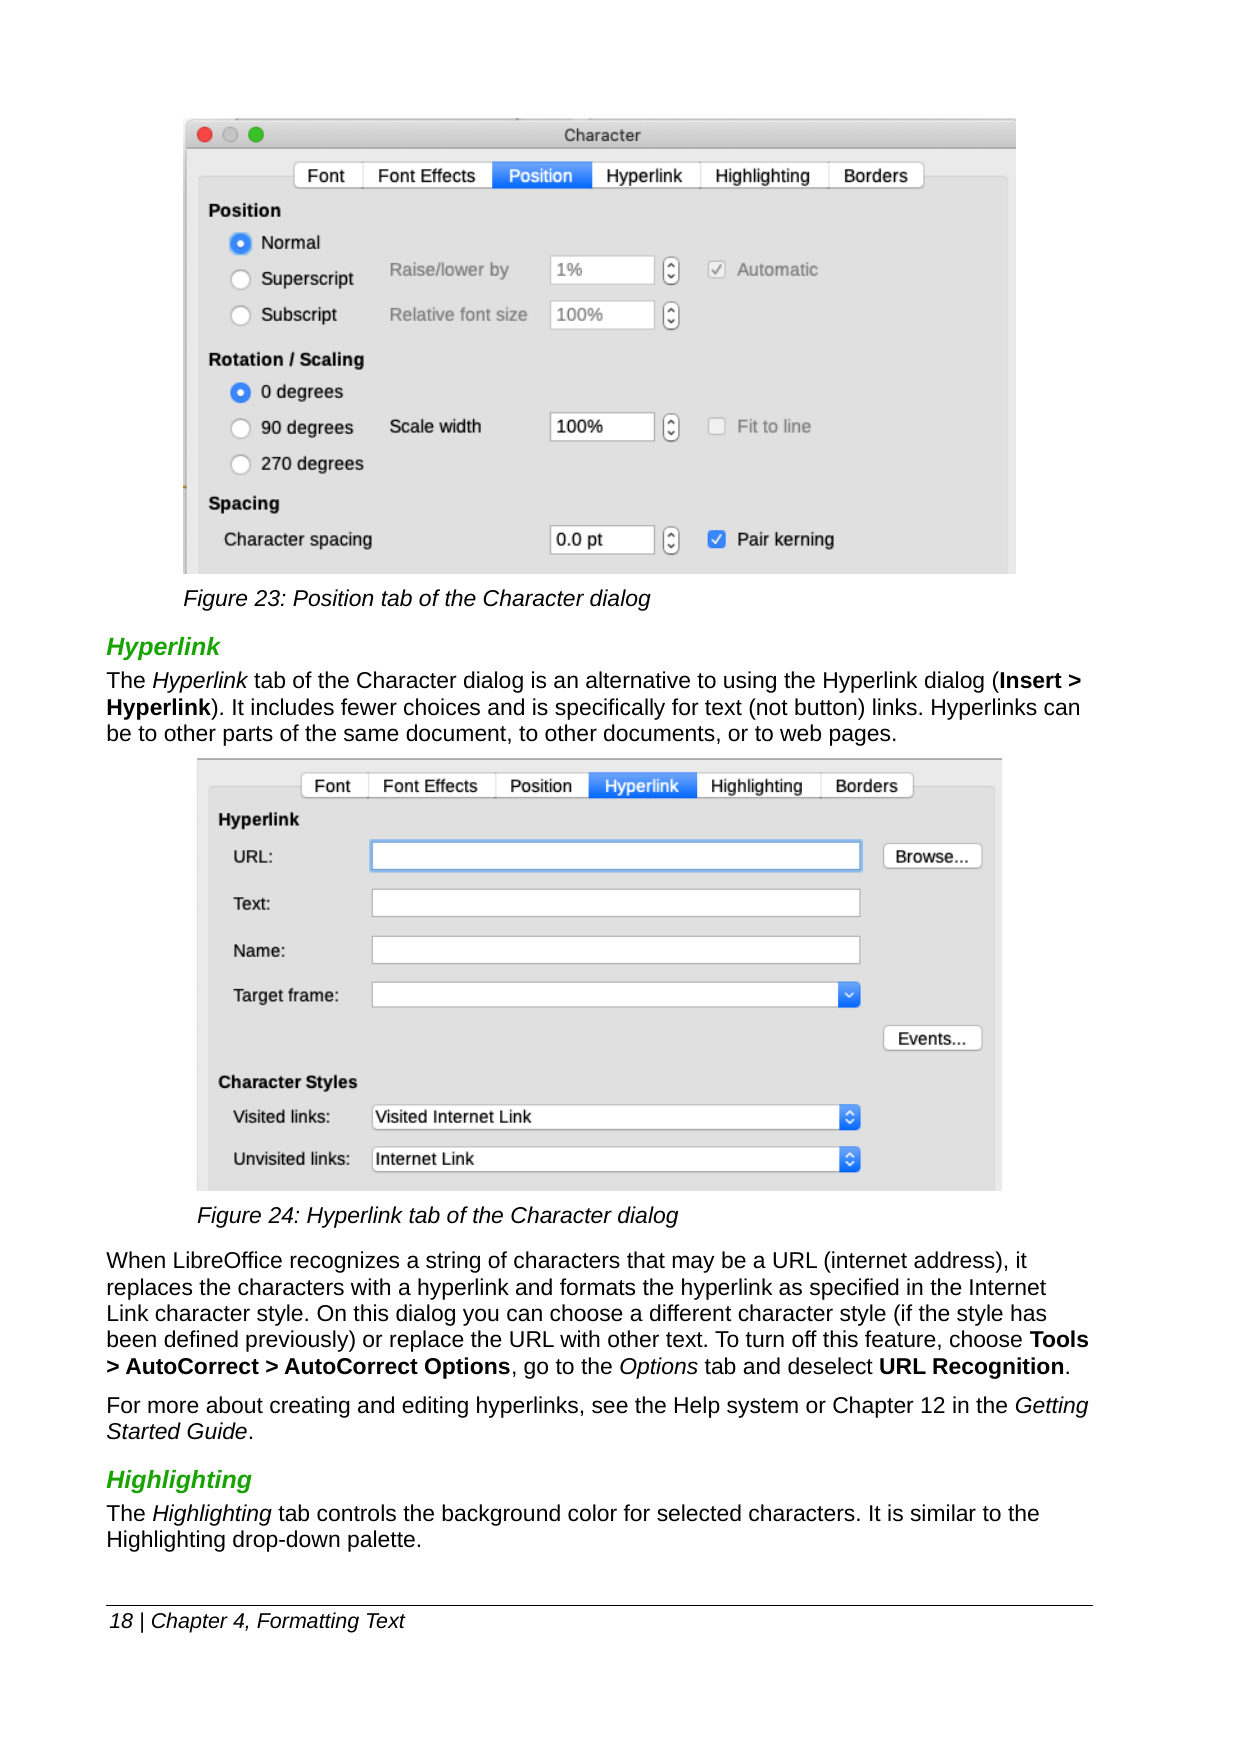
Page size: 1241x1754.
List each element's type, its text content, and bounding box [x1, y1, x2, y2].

text Figure 24: Hyperlink tab of the Character dialog [197, 1202, 1002, 1229]
picture [196, 758, 1003, 1191]
text The Hyperlink tab of the Character dialog is an alternative to using the Hyperlink dialog (Insert > Hyperlink). It includes fewer choices and is specifically for text (not button) links. Hyperlinks can be to other parts of the same document, to other documents, or to web pages. [106, 667, 1093, 746]
text Figure 23: Position tab of the Character dialog [183, 585, 1016, 612]
subtitle Highlighting [106, 1465, 1093, 1494]
text When LibreOffice recognizes a string of characters that may be a URL (internet address), it replaces the characters with a hyperlink and formats the hyperlink as specified in the Internet Link character style. On this dialog you can choose a different character style (if the style has been defined previously) or replace the URL with other text. To turn off this feature, choose Tools > AutoCorrect > AutoCorrect Options, go to the Options tab and deselect URL Recognition. [106, 1247, 1093, 1379]
subtitle Hyperlink [106, 632, 1093, 661]
text The Highlighting tab controls the background color for selected characters. It is similar to the Highlighting drop-down palette. [106, 1499, 1093, 1552]
text For more about creating and editing hyperlinks, see the Help system or Chapter 12 in the Getting Started Guide. [106, 1392, 1093, 1444]
picture [183, 118, 1016, 574]
